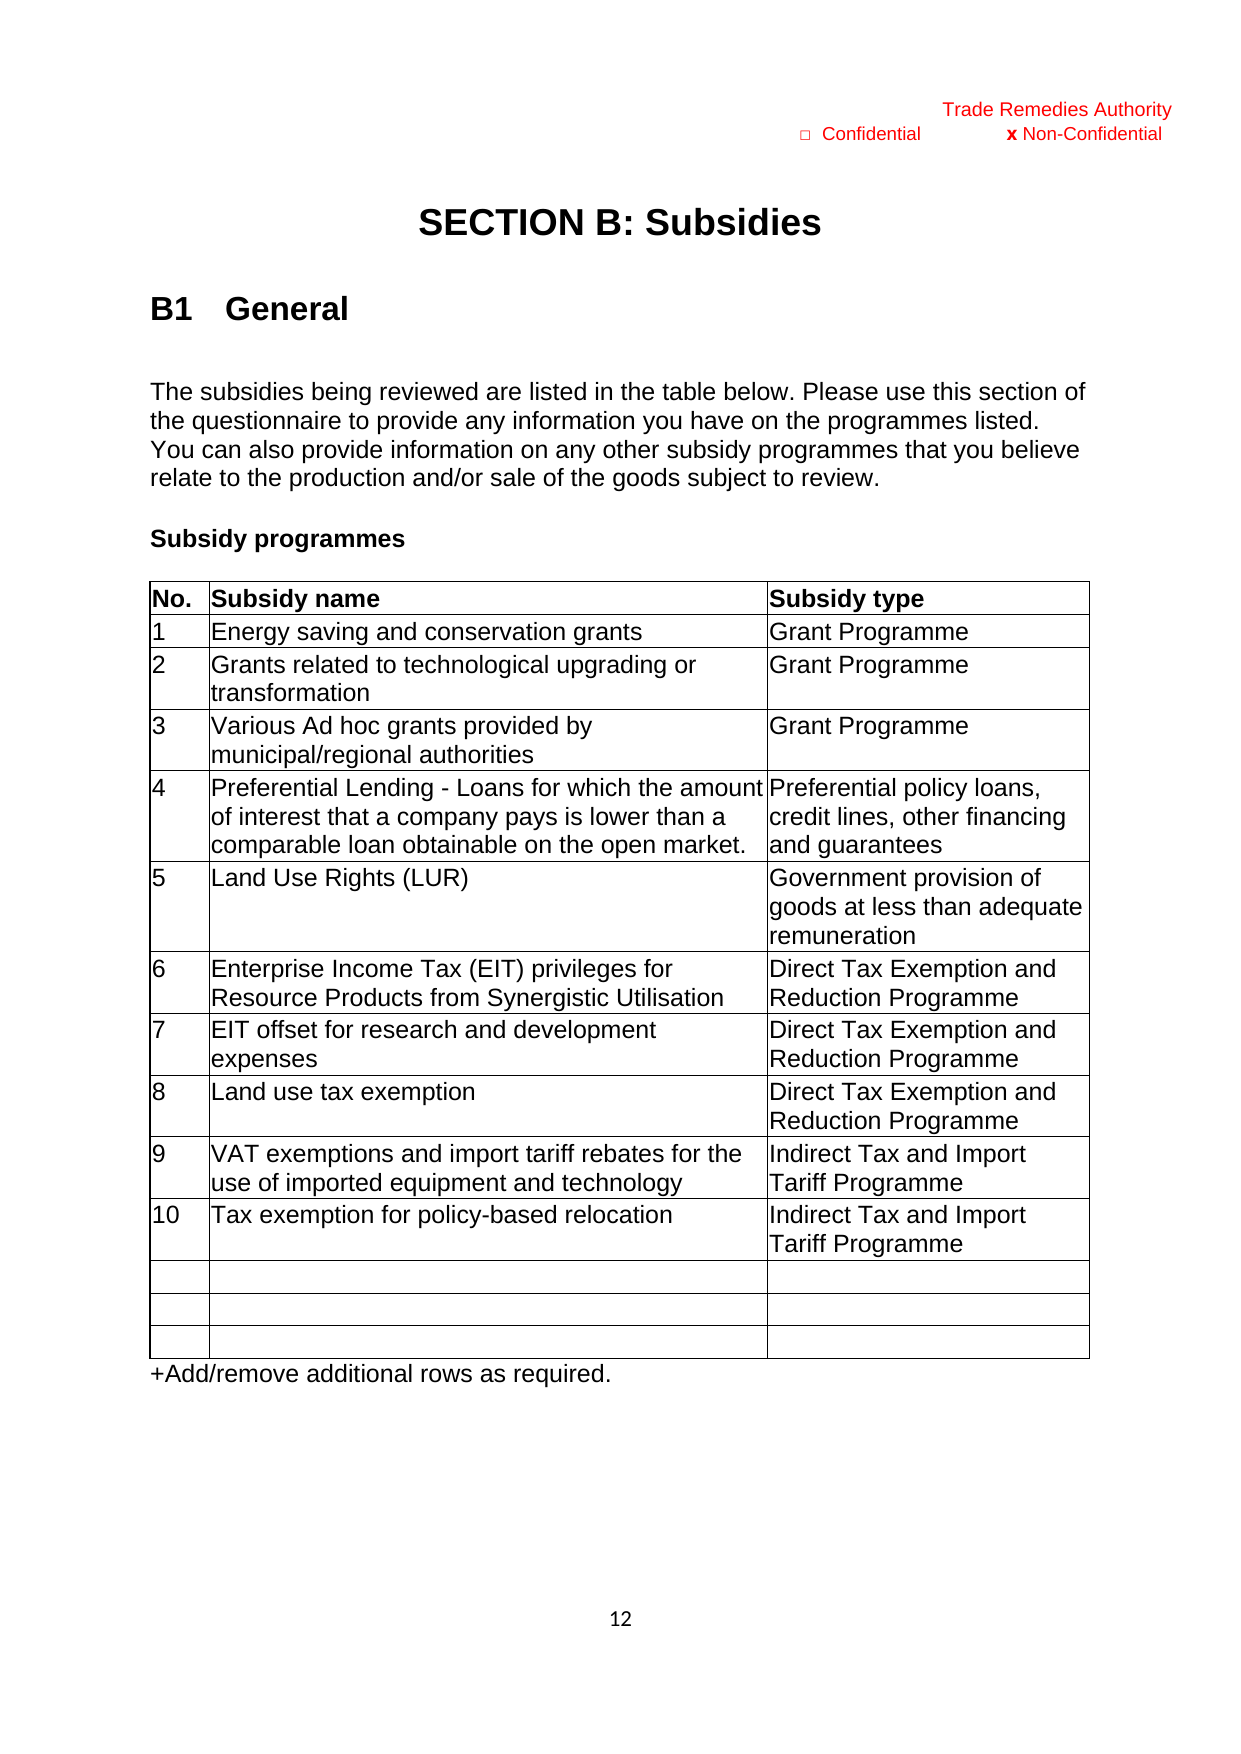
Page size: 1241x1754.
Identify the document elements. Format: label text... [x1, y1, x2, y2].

table_cell 3 [151, 710, 209, 770]
table_cell VAT exemptions and import tariff rebates for the use of imported equipment and technology [210, 1137, 767, 1198]
table_cell Grants related to technological upgrading or transformation [210, 648, 767, 709]
table_cell EIT offset for research and development expenses [210, 1014, 767, 1074]
table_cell Grant Programme [768, 648, 1089, 709]
table_header No. [151, 582, 209, 614]
table_cell 7 [151, 1014, 209, 1074]
table_cell Enterprise Income Tax (EIT) privileges for Resource Products from Synergistic Utilisation [210, 952, 767, 1013]
table_cell Indirect Tax and Import Tariff Programme [768, 1137, 1089, 1198]
table_cell Indirect Tax and Import Tariff Programme [768, 1199, 1089, 1259]
table_cell Preferential Lending - Loans for which the amount of interest that a company pays is lower than a comparable loan obtainable on the open market. [210, 771, 767, 861]
subtitle B1 General [150, 289, 1090, 327]
table_cell Land use tax exemption [210, 1076, 767, 1136]
table_cell 1 [151, 615, 209, 647]
table_cell 5 [151, 862, 209, 951]
table_cell Various Ad hoc grants provided by municipal/regional authorities [210, 710, 767, 770]
table_cell Tax exemption for policy-based relocation [210, 1199, 767, 1259]
table_cell 2 [151, 648, 209, 709]
table_cell Direct Tax Exemption and Reduction Programme [768, 952, 1089, 1013]
subtitle SECTION B: Subsidies [150, 200, 1090, 243]
text The subsidies being reviewed are listed in the table below. Please use this section of the questionnaire to provide any information you have on the programmes listed. You can also provide information on any other subsidy programmes that you believe relate to the production and/or sale of the goods subject to review. [150, 377, 1090, 492]
table_cell Energy saving and conservation grants [210, 615, 767, 647]
table_cell 10 [151, 1199, 209, 1259]
table_cell [768, 1326, 1089, 1358]
text Subsidy programmes [150, 524, 1090, 552]
table_cell Direct Tax Exemption and Reduction Programme [768, 1076, 1089, 1136]
table_cell Grant Programme [768, 710, 1089, 770]
table_cell Direct Tax Exemption and Reduction Programme [768, 1014, 1089, 1074]
table_cell 4 [151, 771, 209, 861]
table_cell [210, 1294, 767, 1325]
table_cell [151, 1261, 209, 1292]
table_cell Grant Programme [768, 615, 1089, 647]
text +Add/remove additional rows as required. [150, 1359, 1090, 1388]
table_header Subsidy type [768, 582, 1089, 614]
table_cell [151, 1294, 209, 1325]
table_cell [210, 1261, 767, 1292]
table_cell [210, 1326, 767, 1358]
table_cell 6 [151, 952, 209, 1013]
table_cell [768, 1294, 1089, 1325]
table_header Subsidy name [210, 582, 767, 614]
table_cell [151, 1326, 209, 1358]
table_cell Government provision of goods at less than adequate remuneration [768, 862, 1089, 951]
table_cell [768, 1261, 1089, 1292]
table_cell 8 [151, 1076, 209, 1136]
table_cell Preferential policy loans, credit lines, other financing and guarantees [768, 771, 1089, 861]
table_cell Land Use Rights (LUR) [210, 862, 767, 951]
table_cell 9 [151, 1137, 209, 1198]
